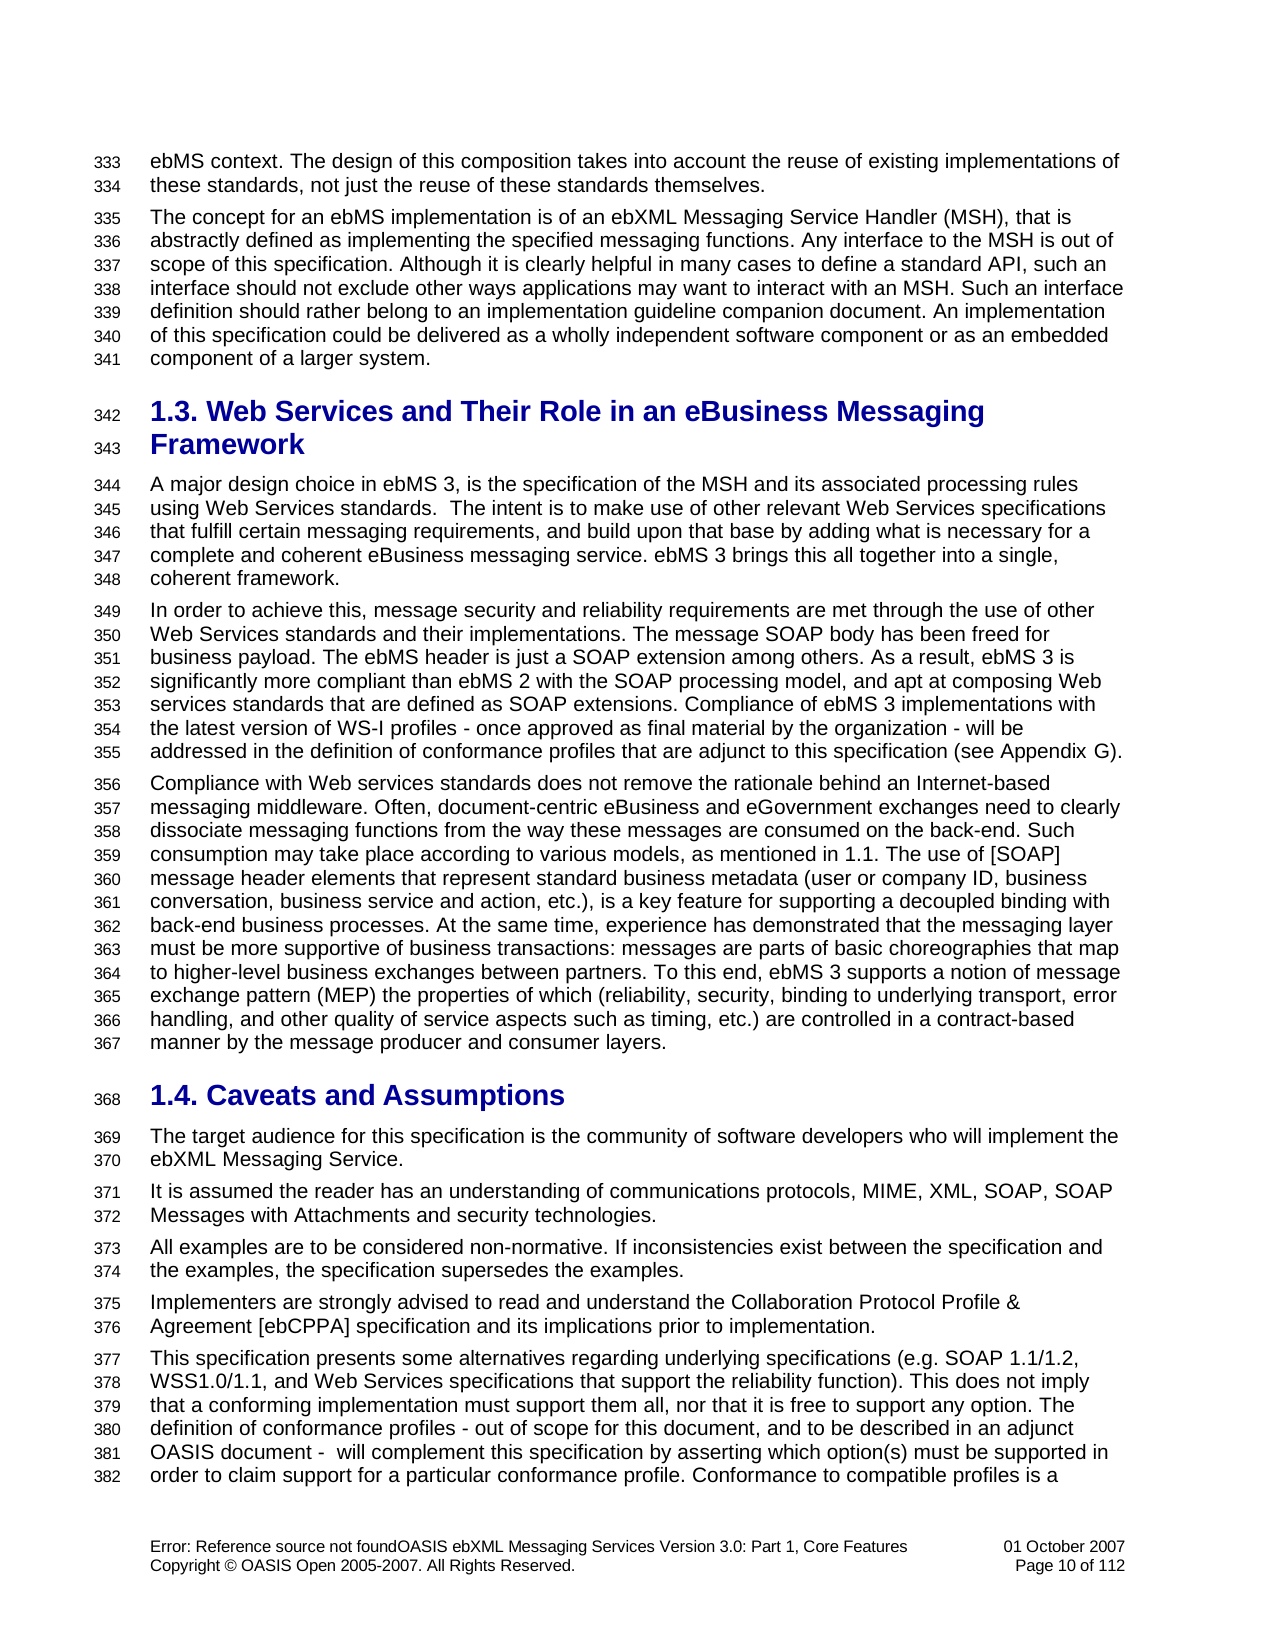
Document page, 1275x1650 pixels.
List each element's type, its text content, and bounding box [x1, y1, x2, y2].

text This specification presents some alternatives regarding underlying specifications (e.g. SOAP 1.1/1.2, WSS1.0/1.1, and Web Services specifications that support the reliability function). This does not imply that a conforming implementation must support them all, nor that it is free to support any option. The definition of conformance profiles - out of scope for this document, and to be described in an adjunct OASIS document - will complement this specification by asserting which option(s) must be supported in order to claim support for a particular conformance profile. Conformance to compatible profiles is a [150, 1346, 1125, 1487]
text All examples are to be considered non-normative. If inconsistencies exist between the specification and the examples, the specification supersedes the examples. [150, 1235, 1125, 1282]
text A major design choice in ebMS 3, is the specification of the MSH and its associated processing rules using Web Services standards. The intent is to make use of other relevant Web Services specifications that fulfill certain messaging requirements, and build upon that base by adding what is necessary for a complete and coherent eBusiness messaging service. ebMS 3 brings this all together into a single, coherent framework. [150, 473, 1125, 590]
text The concept for an ebMS implementation is of an ebXML Messaging Service Handler (MSH), that is abstractly defined as implementing the specified messaging functions. Any interface to the MSH is out of scope of this specification. Although it is clearly helpful in many cases to define a standard API, such an interface should not exclude other ways applications may want to interact with an MSH. Such an interface definition should rather belong to an implementation guideline companion document. An implementation of this specification could be delivered as a wholly independent software component or as an embedded component of a larger system. [150, 205, 1125, 370]
subtitle Caveats and Assumptions [150, 1079, 1125, 1112]
text Implementers are strongly advised to read and understand the Collaboration Protocol Profile & Agreement [ebCPPA] specification and its implications prior to implementation. [150, 1291, 1125, 1338]
text Compliance with Web services standards does not remove the rationale behind an Internet-based messaging middleware. Often, document-centric eBusiness and eGovernment exchanges need to clearly dissociate messaging functions from the way these messages are consumed on the back-end. Such consumption may take place according to various models, as mentioned in 1.1. The use of [SOAP] message header elements that represent standard business metadata (user or company ID, business conversation, business service and action, etc.), is a key feature for supporting a decoupled binding with back-end business processes. At the same time, experience has demonstrated that the messaging layer must be more supportive of business transactions: messages are parts of basic choreographies that map to higher-level business exchanges between partners. To this end, ebMS 3 supports a notion of message exchange pattern (MEP) the properties of which (reliability, security, binding to underlying transport, error handling, and other quality of service aspects such as timing, etc.) are controlled in a contract-based manner by the message producer and consumer layers. [150, 772, 1125, 1054]
text In order to achieve this, message security and reliability requirements are met through the use of other Web Services standards and their implementations. The message SOAP body has been freed for business payload. The ebMS header is just a SOAP extension among others. As a result, ebMS 3 is significantly more compliant than ebMS 2 with the SOAP processing model, and apt at composing Web services standards that are defined as SOAP extensions. Compliance of ebMS 3 implementations with the latest version of WS-I profiles - once approved as final material by the organization - will be addressed in the definition of conformance profiles that are adjunct to this specification (see Appendix G). [150, 599, 1125, 763]
subtitle Web Services and Their Role in an eBusiness Messaging Framework [150, 395, 1125, 460]
text The target audience for this specification is the community of software developers who will implement the ebXML Messaging Service. [150, 1124, 1125, 1171]
text ebMS context. The design of this composition takes into account the reuse of existing implementations of these standards, not just the reuse of these standards themselves. [150, 150, 1125, 197]
text It is assumed the reader has an understanding of communications protocols, MIME, XML, SOAP, SOAP Messages with Attachments and security technologies. [150, 1180, 1125, 1227]
